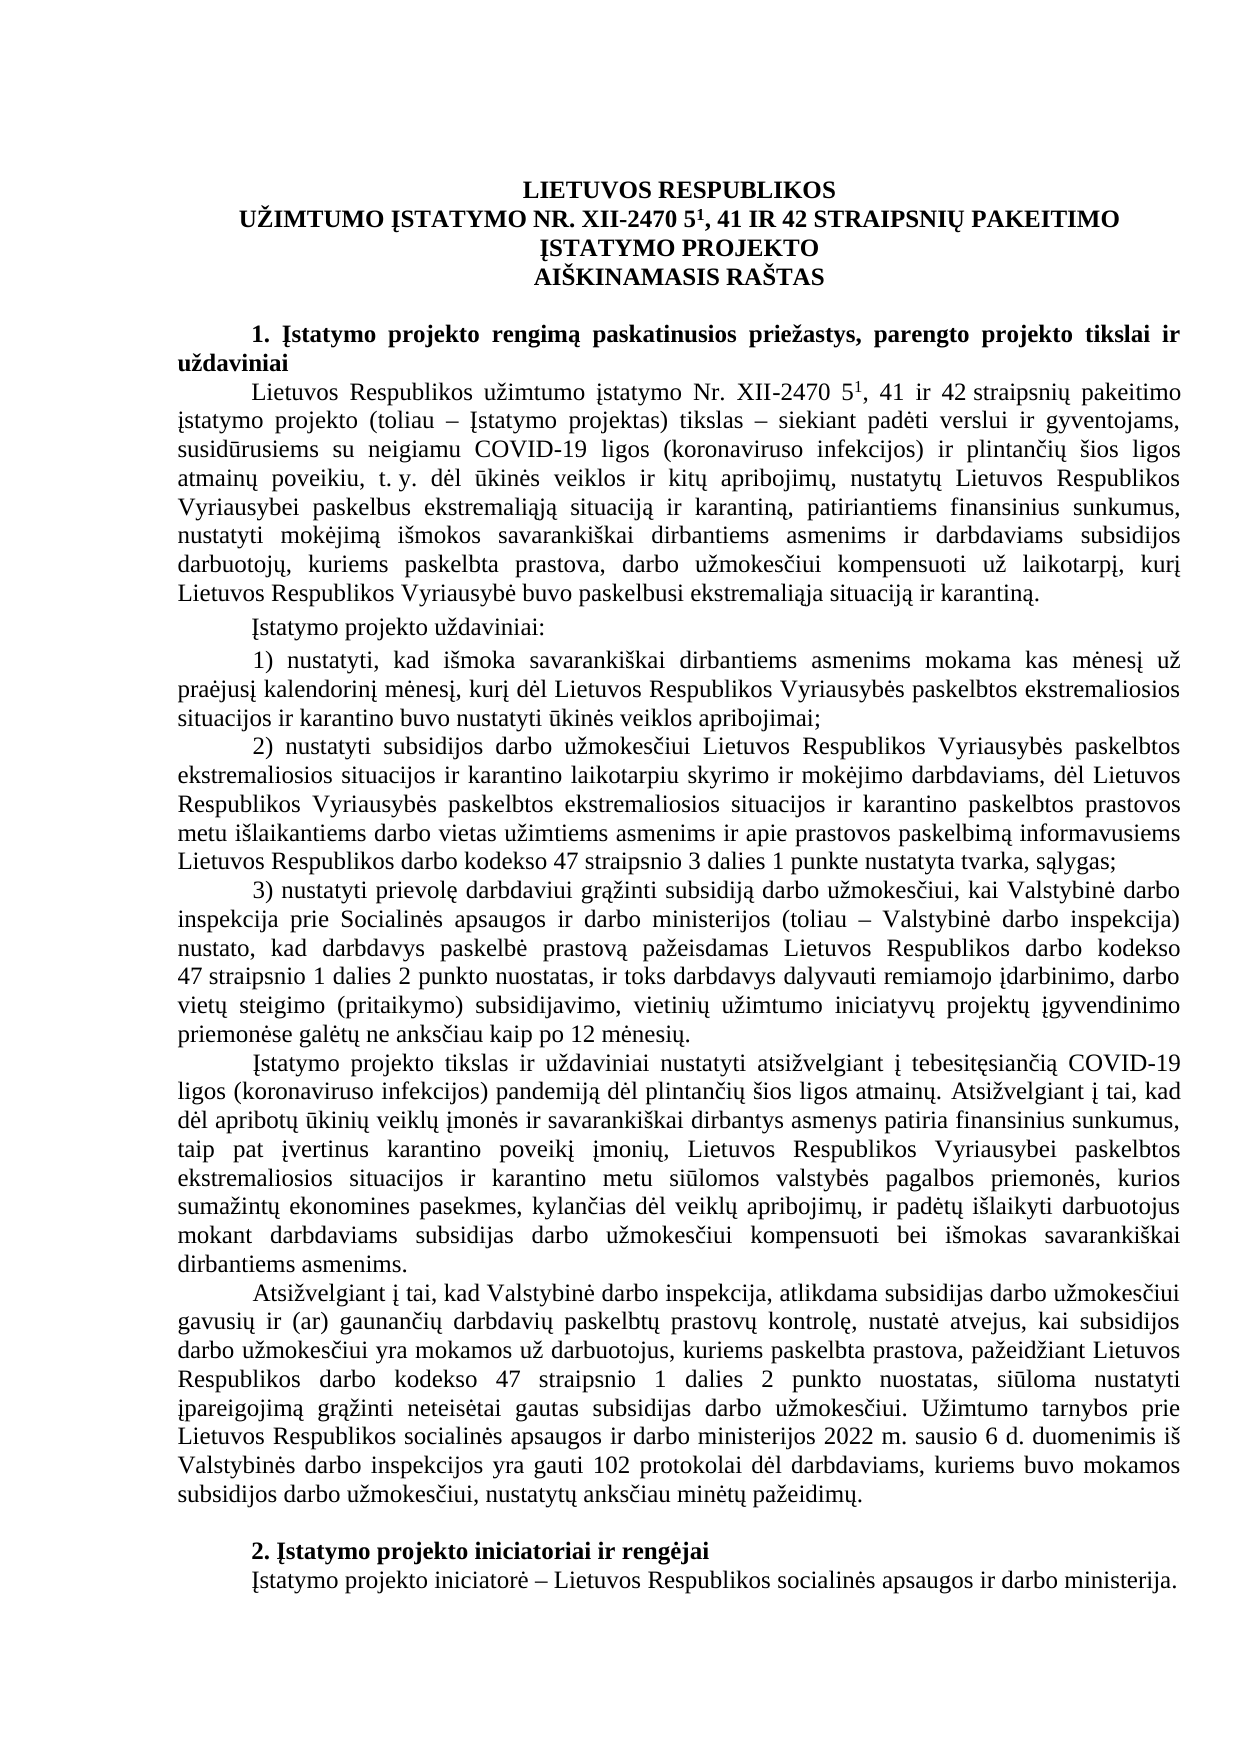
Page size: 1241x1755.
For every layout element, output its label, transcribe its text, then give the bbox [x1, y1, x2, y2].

text Lietuvos Respublikos užimtumo įstatymo Nr. XII-2470 51, 41 ir 42 straipsnių pakeitimo įstatymo projekto (toliau – Įstatymo projektas) tikslas – siekiant padėti verslui ir gyventojams, susidūrusiems su neigiamu COVID-19 ligos (koronaviruso infekcijos) ir plintančių šios ligos atmainų poveikiu, t. y. dėl ūkinės veiklos ir kitų apribojimų, nustatytų Lietuvos Respublikos Vyriausybei paskelbus ekstremaliąją situaciją ir karantiną, patiriantiems finansinius sunkumus, nustatyti mokėjimą išmokos savarankiškai dirbantiems asmenims ir darbdaviams subsidijos darbuotojų, kuriems paskelbta prastova, darbo užmokesčiui kompensuoti už laikotarpį, kurį Lietuvos Respublikos Vyriausybė buvo paskelbusi ekstremaliąja situaciją ir karantiną. [177, 377, 1181, 607]
text 2. Įstatymo projekto iniciatoriai ir rengėjai [177, 1536, 1181, 1565]
text Atsižvelgiant į tai, kad Valstybinė darbo inspekcija, atlikdama subsidijas darbo užmokesčiui gavusių ir (ar) gaunančių darbdavių paskelbtų prastovų kontrolę, nustatė atvejus, kai subsidijos darbo užmokesčiui yra mokamos už darbuotojus, kuriems paskelbta prastova, pažeidžiant Lietuvos Respublikos darbo kodekso 47 straipsnio 1 dalies 2 punkto nuostatas, siūloma nustatyti įpareigojimą grąžinti neteisėtai gautas subsidijas darbo užmokesčiui. Užimtumo tarnybos prie Lietuvos Respublikos socialinės apsaugos ir darbo ministerijos 2022 m. sausio 6 d. duomenimis iš Valstybinės darbo inspekcijos yra gauti 102 protokolai dėl darbdaviams, kuriems buvo mokamos subsidijos darbo užmokesčiui, nustatytų anksčiau minėtų pažeidimų. [177, 1278, 1181, 1508]
text 1. Įstatymo projekto rengimą paskatinusios priežastys, parengto projekto tikslai ir uždaviniai [177, 319, 1181, 377]
text Įstatymo projekto tikslas ir uždaviniai nustatyti atsižvelgiant į tebesitęsiančią COVID-19 ligos (koronaviruso infekcijos) pandemiją dėl plintančių šios ligos atmainų. Atsižvelgiant į tai, kad dėl apribotų ūkinių veiklų įmonės ir savarankiškai dirbantys asmenys patiria finansinius sunkumus, taip pat įvertinus karantino poveikį įmonių, Lietuvos Respublikos Vyriausybei paskelbtos ekstremaliosios situacijos ir karantino metu siūlomos valstybės pagalbos priemonės, kurios sumažintų ekonomines pasekmes, kylančias dėl veiklų apribojimų, ir padėtų išlaikyti darbuotojus mokant darbdaviams subsidijas darbo užmokesčiui kompensuoti bei išmokas savarankiškai dirbantiems asmenims. [177, 1048, 1181, 1278]
text 2) nustatyti subsidijos darbo užmokesčiui Lietuvos Respublikos Vyriausybės paskelbtos ekstremaliosios situacijos ir karantino laikotarpiu skyrimo ir mokėjimo darbdaviams, dėl Lietuvos Respublikos Vyriausybės paskelbtos ekstremaliosios situacijos ir karantino paskelbtos prastovos metu išlaikantiems darbo vietas užimtiems asmenims ir apie prastovos paskelbimą informavusiems Lietuvos Respublikos darbo kodekso 47 straipsnio 3 dalies 1 punkte nustatyta tvarka, sąlygas; [177, 731, 1181, 875]
text LIETUVOS RESPUBLIKOS [177, 176, 1181, 204]
text UŽIMTUMO ĮSTATYMO NR. XII-2470 51, 41 IR 42 STRAIPSNIŲ pakeitimo ĮSTATYMO PROJEKTO [177, 204, 1181, 262]
text 3) nustatyti prievolę darbdaviui grąžinti subsidiją darbo užmokesčiui, kai Valstybinė darbo inspekcija prie Socialinės apsaugos ir darbo ministerijos (toliau – Valstybinė darbo inspekcija) nustato, kad darbdavys paskelbė prastovą pažeisdamas Lietuvos Respublikos darbo kodekso 47 straipsnio 1 dalies 2 punkto nuostatas, ir toks darbdavys dalyvauti remiamojo įdarbinimo, darbo vietų steigimo (pritaikymo) subsidijavimo, vietinių užimtumo iniciatyvų projektų įgyvendinimo priemonėse galėtų ne anksčiau kaip po 12 mėnesių. [177, 875, 1181, 1048]
text Įstatymo projekto iniciatorė – Lietuvos Respublikos socialinės apsaugos ir darbo ministerija. [177, 1565, 1181, 1594]
text Įstatymo projekto uždaviniai: [177, 612, 1181, 640]
text AIŠKINAMASIS RAŠTAS [177, 262, 1181, 291]
text 1) nustatyti, kad išmoka savarankiškai dirbantiems asmenims mokama kas mėnesį už praėjusį kalendorinį mėnesį, kurį dėl Lietuvos Respublikos Vyriausybės paskelbtos ekstremaliosios situacijos ir karantino buvo nustatyti ūkinės veiklos apribojimai; [177, 645, 1181, 731]
